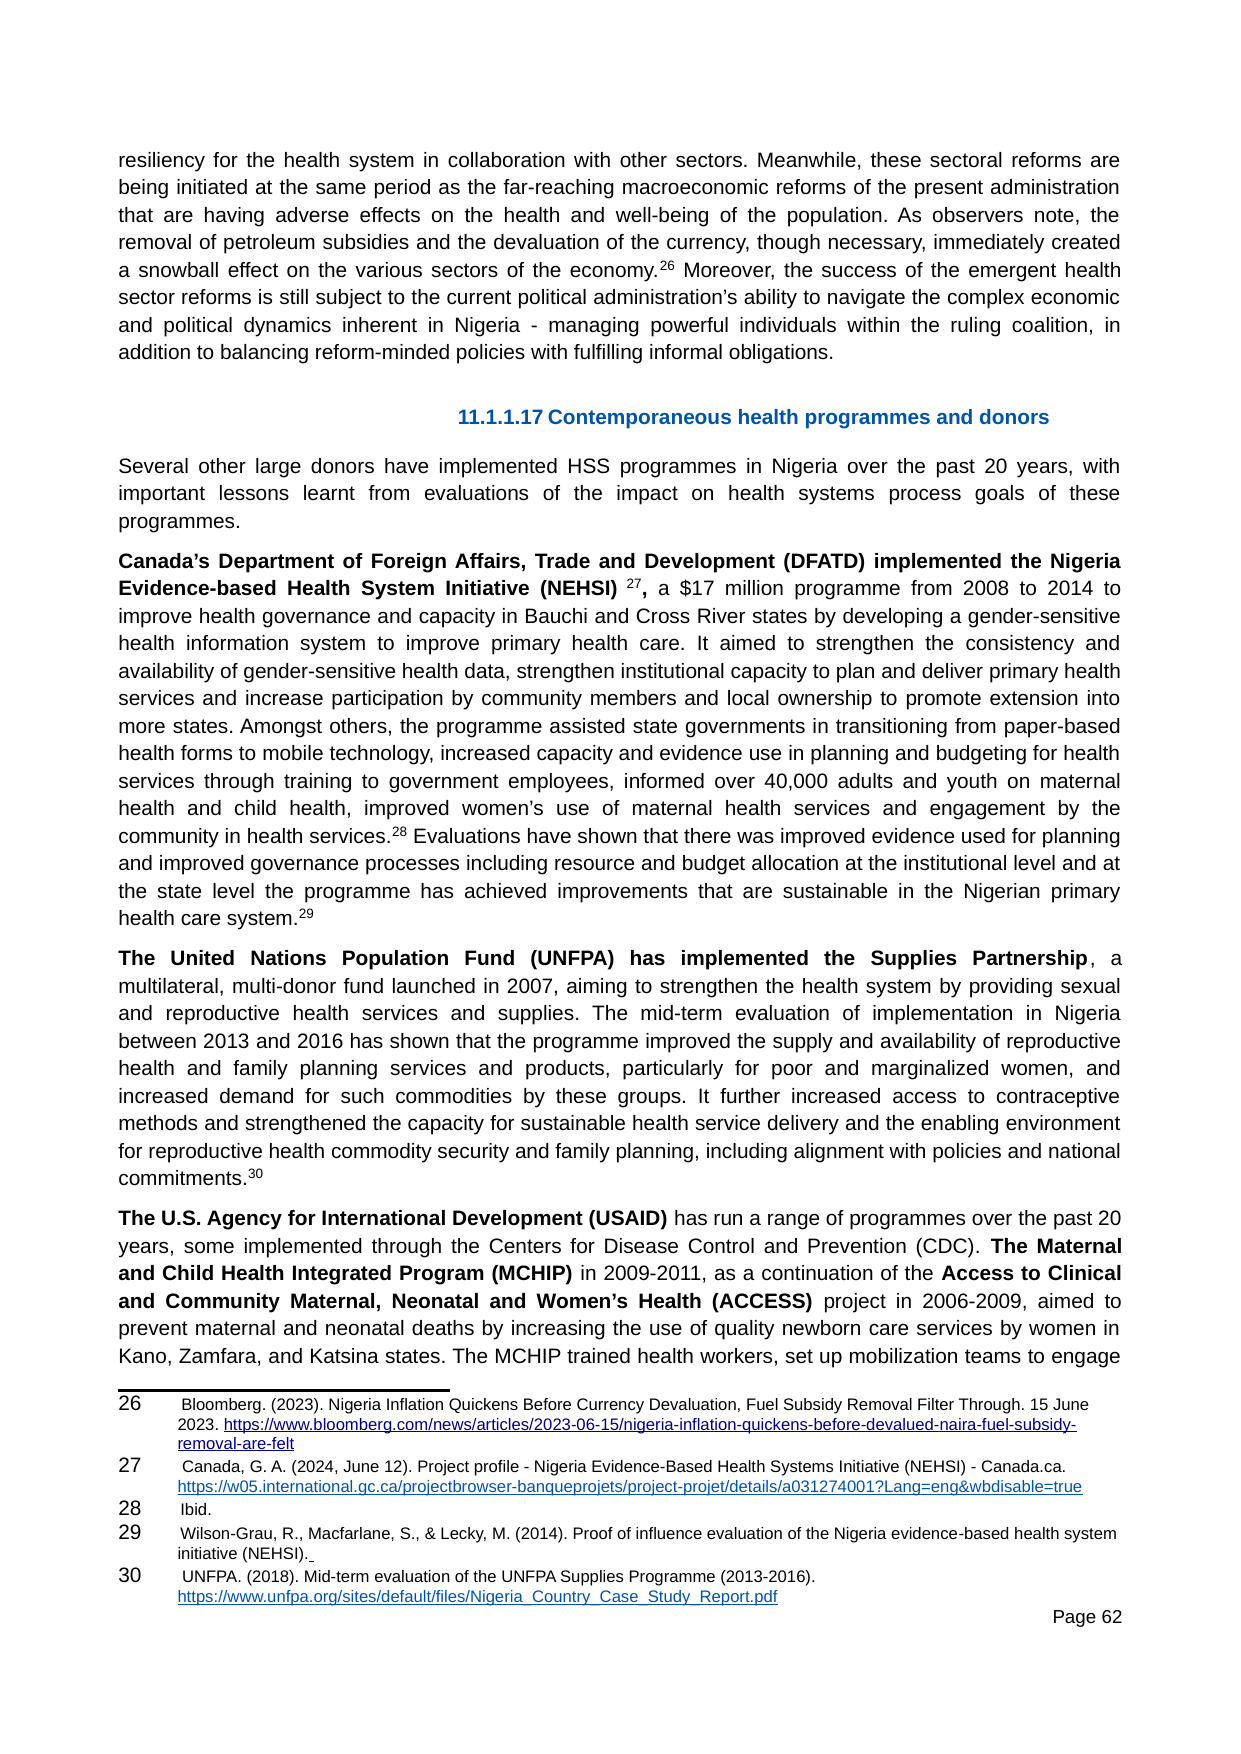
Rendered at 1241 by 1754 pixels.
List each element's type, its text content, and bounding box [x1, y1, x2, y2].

text resiliency for the health system in collaboration with other sectors. Meanwhile, these sectoral reforms are being initiated at the same period as the far-reaching macroeconomic reforms of the present administration that are having adverse effects on the health and well-being of the population. As observers note, the removal of petroleum subsidies and the devaluation of the currency, though necessary, immediately created a snowball effect on the various sectors of the economy. Moreover, the success of the emergent health sector reforms is still subject to the current political administration’s ability to navigate the complex economic and political dynamics inherent in Nigeria - managing powerful individuals within the ruling coalition, in addition to balancing reform-minded policies with fulfilling informal obligations. [118, 148, 1122, 364]
text UNFPA. (2018). Mid-term evaluation of the UNFPA Supplies Programme (2013-2016). https://www.unfpa.org/sites/default/files/Nigeria_Country_Case_Study_Report.pdf [118, 1563, 1122, 1606]
text Bloomberg. (2023). Nigeria Inflation Quickens Before Currency Devaluation, Fuel Subsidy Removal Filter Through. 15 June 2023. https://www.bloomberg.com/news/articles/2023-06-15/nigeria-inflation-quickens-before-devalued-naira-fuel-subsidy-removal-are-felt [118, 1391, 1122, 1453]
text Wilson-Grau, R., Macfarlane, S., & Lecky, M. (2014). Proof of influence evaluation of the Nigeria evidence‐based health system initiative (NEHSI). [118, 1520, 1122, 1563]
text The U.S. Agency for International Development (USAID) has run a range of programmes over the past 20 years, some implemented through the Centers for Disease Control and Prevention (CDC). The Maternal and Child Health Integrated Program (MCHIP) in 2009-2011, as a continuation of the Access to Clinical and Community Maternal, Neonatal and Women’s Health (ACCESS) project in 2006-2009, aimed to prevent maternal and neonatal deaths by increasing the use of quality newborn care services by women in Kano, Zamfara, and Katsina states. The MCHIP trained health workers, set up mobilization teams to engage [118, 1206, 1122, 1367]
text Several other large donors have implemented HSS programmes in Nigeria over the past 20 years, with important lessons learnt from evaluations of the impact on health systems process goals of these programmes. [118, 453, 1122, 532]
text Canada’s Department of Foreign Affairs, Trade and Development (DFATD) implemented the Nigeria Evidence-based Health System Initiative (NEHSI) , a $17 million programme from 2008 to 2014 to improve health governance and capacity in Bauchi and Cross River states by developing a gender-sensitive health information system to improve primary health care. It aimed to strengthen the consistency and availability of gender-sensitive health data, strengthen institutional capacity to plan and deliver primary health services and increase participation by community members and local ownership to promote extension into more states. Amongst others, the programme assisted state governments in transitioning from paper-based health forms to mobile technology, increased capacity and evidence use in planning and budgeting for health services through training to government employees, informed over 40,000 adults and youth on maternal health and child health, improved women’s use of maternal health services and engagement by the community in health services. Evaluations have shown that there was improved evidence used for planning and improved governance processes including resource and budget allocation at the institutional level and at the state level the programme has achieved improvements that are sustainable in the Nigerian primary health care system. [118, 548, 1122, 930]
subtitle Contemporaneous health programmes and donors [458, 405, 1122, 429]
text Ibid. [118, 1496, 1122, 1520]
text The United Nations Population Fund (UNFPA) has implemented the Supplies Partnership, a multilateral, multi-donor fund launched in 2007, aiming to strengthen the health system by providing sexual and reproductive health services and supplies. The mid-term evaluation of implementation in Nigeria between 2013 and 2016 has shown that the programme improved the supply and availability of reproductive health and family planning services and products, particularly for poor and marginalized women, and increased demand for such commodities by these groups. It further increased access to contraceptive methods and strengthened the capacity for sustainable health service delivery and the enabling environment for reproductive health commodity security and family planning, including alignment with policies and national commitments. [118, 946, 1122, 1190]
text Canada, G. A. (2024, June 12). Project profile - Nigeria Evidence-Based Health Systems Initiative (NEHSI) - Canada.ca. https://w05.international.gc.ca/projectbrowser-banqueprojets/project-projet/details/a031274001?Lang=eng&wbdisable=true [118, 1453, 1122, 1496]
